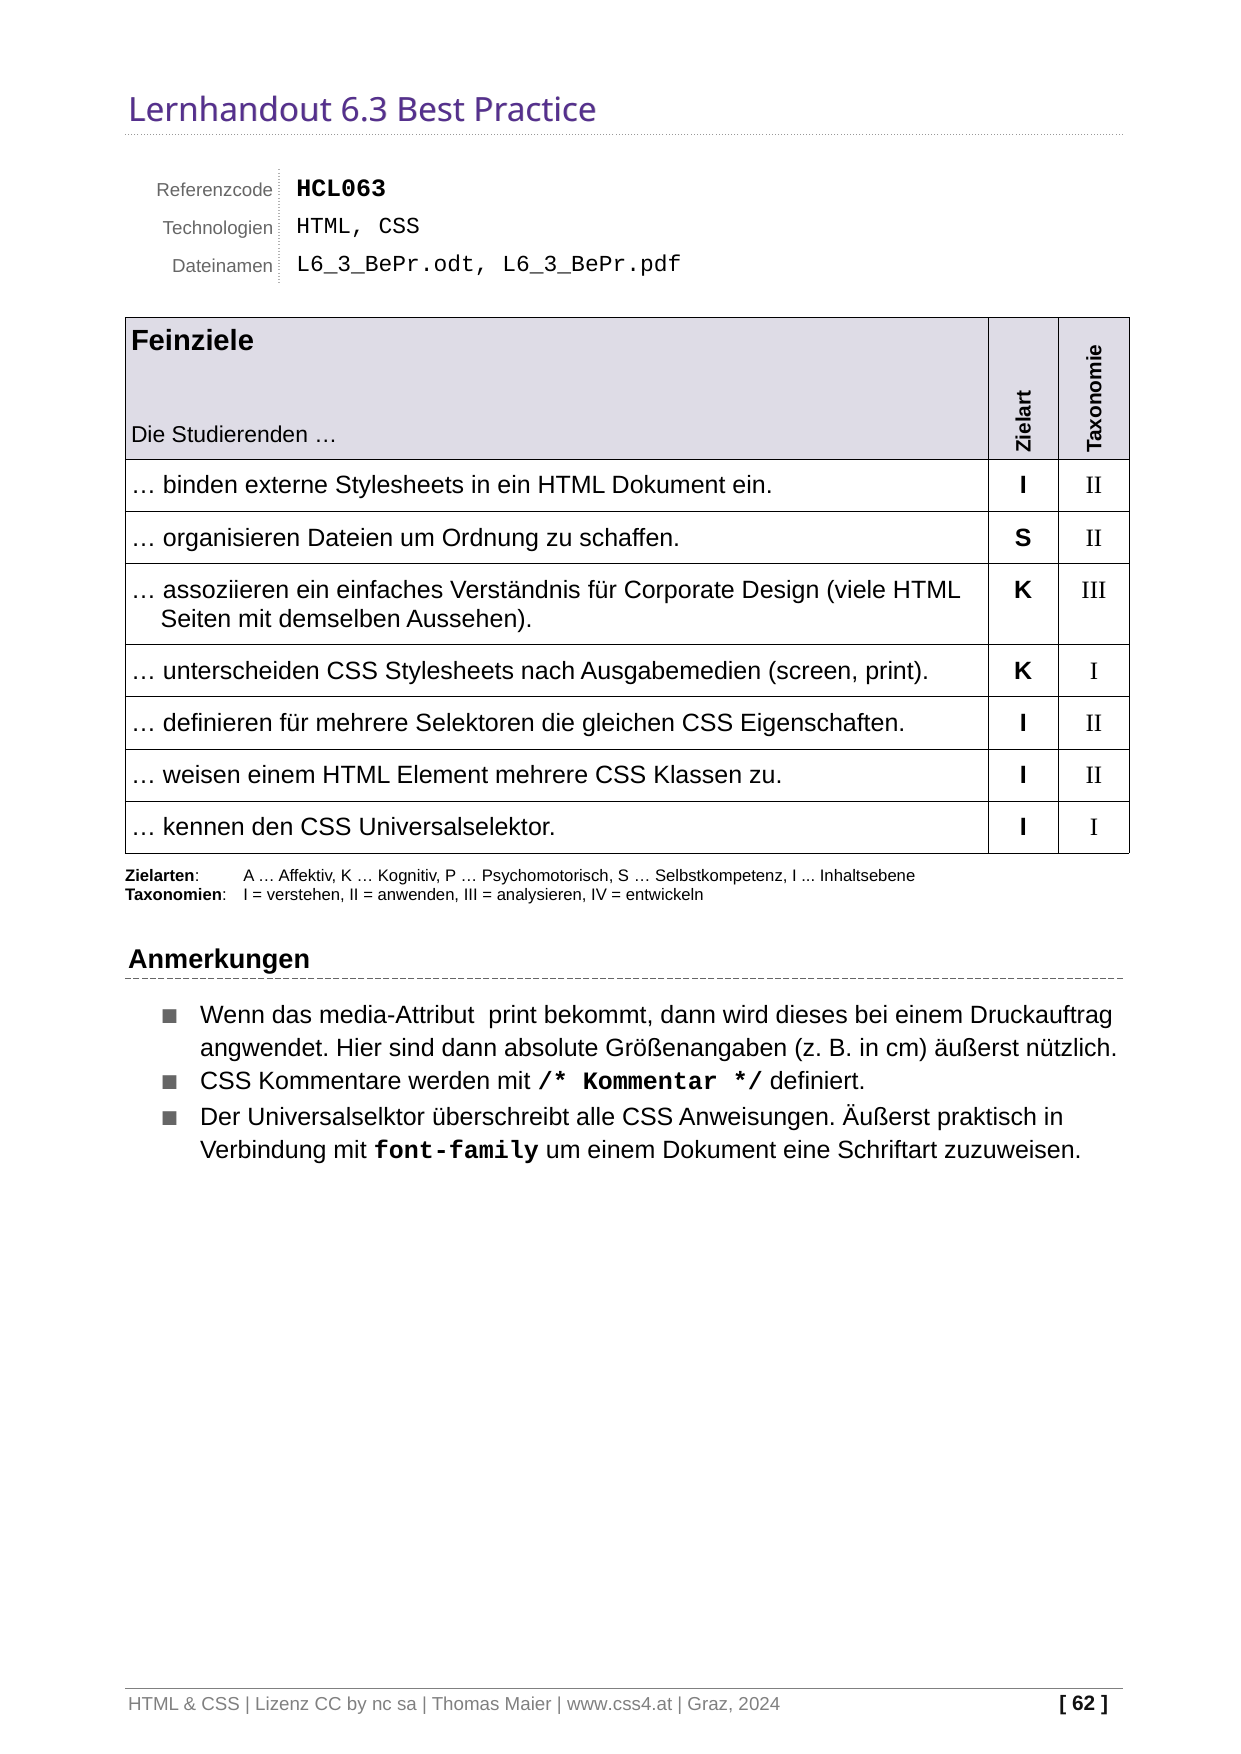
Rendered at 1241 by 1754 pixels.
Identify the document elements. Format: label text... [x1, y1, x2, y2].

table_cell Dateinamen [125, 247, 278, 284]
text Anmerkungen [125, 941, 1123, 978]
table_cell I [989, 750, 1058, 801]
table_cell I [989, 802, 1058, 853]
subtitle Lernhandout 6.3 Best Practice [125, 83, 1123, 134]
table_header Feinziele Die Studierenden … [126, 318, 988, 459]
table_cell I [989, 460, 1058, 511]
list CSS Kommentare werden mit /* Kommentar */ definiert. [162, 1066, 1123, 1097]
table_header Zielart [989, 318, 1058, 459]
table_cell Technologien [125, 209, 278, 247]
table_header Referenzcode [125, 169, 278, 209]
table_cell II [1059, 697, 1129, 748]
table_cell … organisieren Dateien um Ordnung zu schaffen. [126, 512, 988, 563]
table_cell III [1059, 564, 1129, 644]
table_cell … definieren für mehrere Selektoren die gleichen CSS Eigenschaften. [126, 697, 988, 748]
table_cell II [1059, 460, 1129, 511]
table_cell … assoziieren ein einfaches Verständnis für Corporate Design (viele HTML Seiten mit demselben Aussehen). [126, 564, 988, 644]
list Wenn das media-Attribut print bekommt, dann wird dieses bei einem Druckauftrag angwendet. Hier sind dann absolute Größenangaben (z. B. in cm) äußerst nützlich. [162, 1000, 1123, 1062]
table_cell HTML, CSS [279, 209, 1129, 247]
table_cell … unterscheiden CSS Stylesheets nach Ausgabemedien (screen, print). [126, 645, 988, 696]
table_cell II [1059, 512, 1129, 563]
list Der Universalselktor überschreibt alle CSS Anweisungen. Äußerst praktisch in Verbindung mit font-family um einem Dokument eine Schriftart zuzuweisen. [162, 1102, 1123, 1166]
table_cell … kennen den CSS Universalselektor. [126, 802, 988, 853]
table_header Taxonomie [1059, 318, 1129, 459]
table_cell I [989, 697, 1058, 748]
table_cell K [989, 645, 1058, 696]
table_cell S [989, 512, 1058, 563]
table_cell L6_3_BePr.odt, L6_3_BePr.pdf [279, 247, 1129, 284]
table_cell … weisen einem HTML Element mehrere CSS Klassen zu. [126, 750, 988, 801]
text Zielarten: A … Affektiv, K … Kognitiv, P … Psychomotorisch, S … Selbstkompetenz, I ... Inhaltsebene Taxonomien: I = verstehen, II = anwenden, III = analysieren, IV = entwickeln [125, 865, 1123, 904]
table_cell I [1059, 802, 1129, 853]
table_cell K [989, 564, 1058, 644]
table_cell … binden externe Stylesheets in ein HTML Dokument ein. [126, 460, 988, 511]
table_cell II [1059, 750, 1129, 801]
table_cell I [1059, 645, 1129, 696]
table_header HCL063 [279, 169, 1129, 209]
